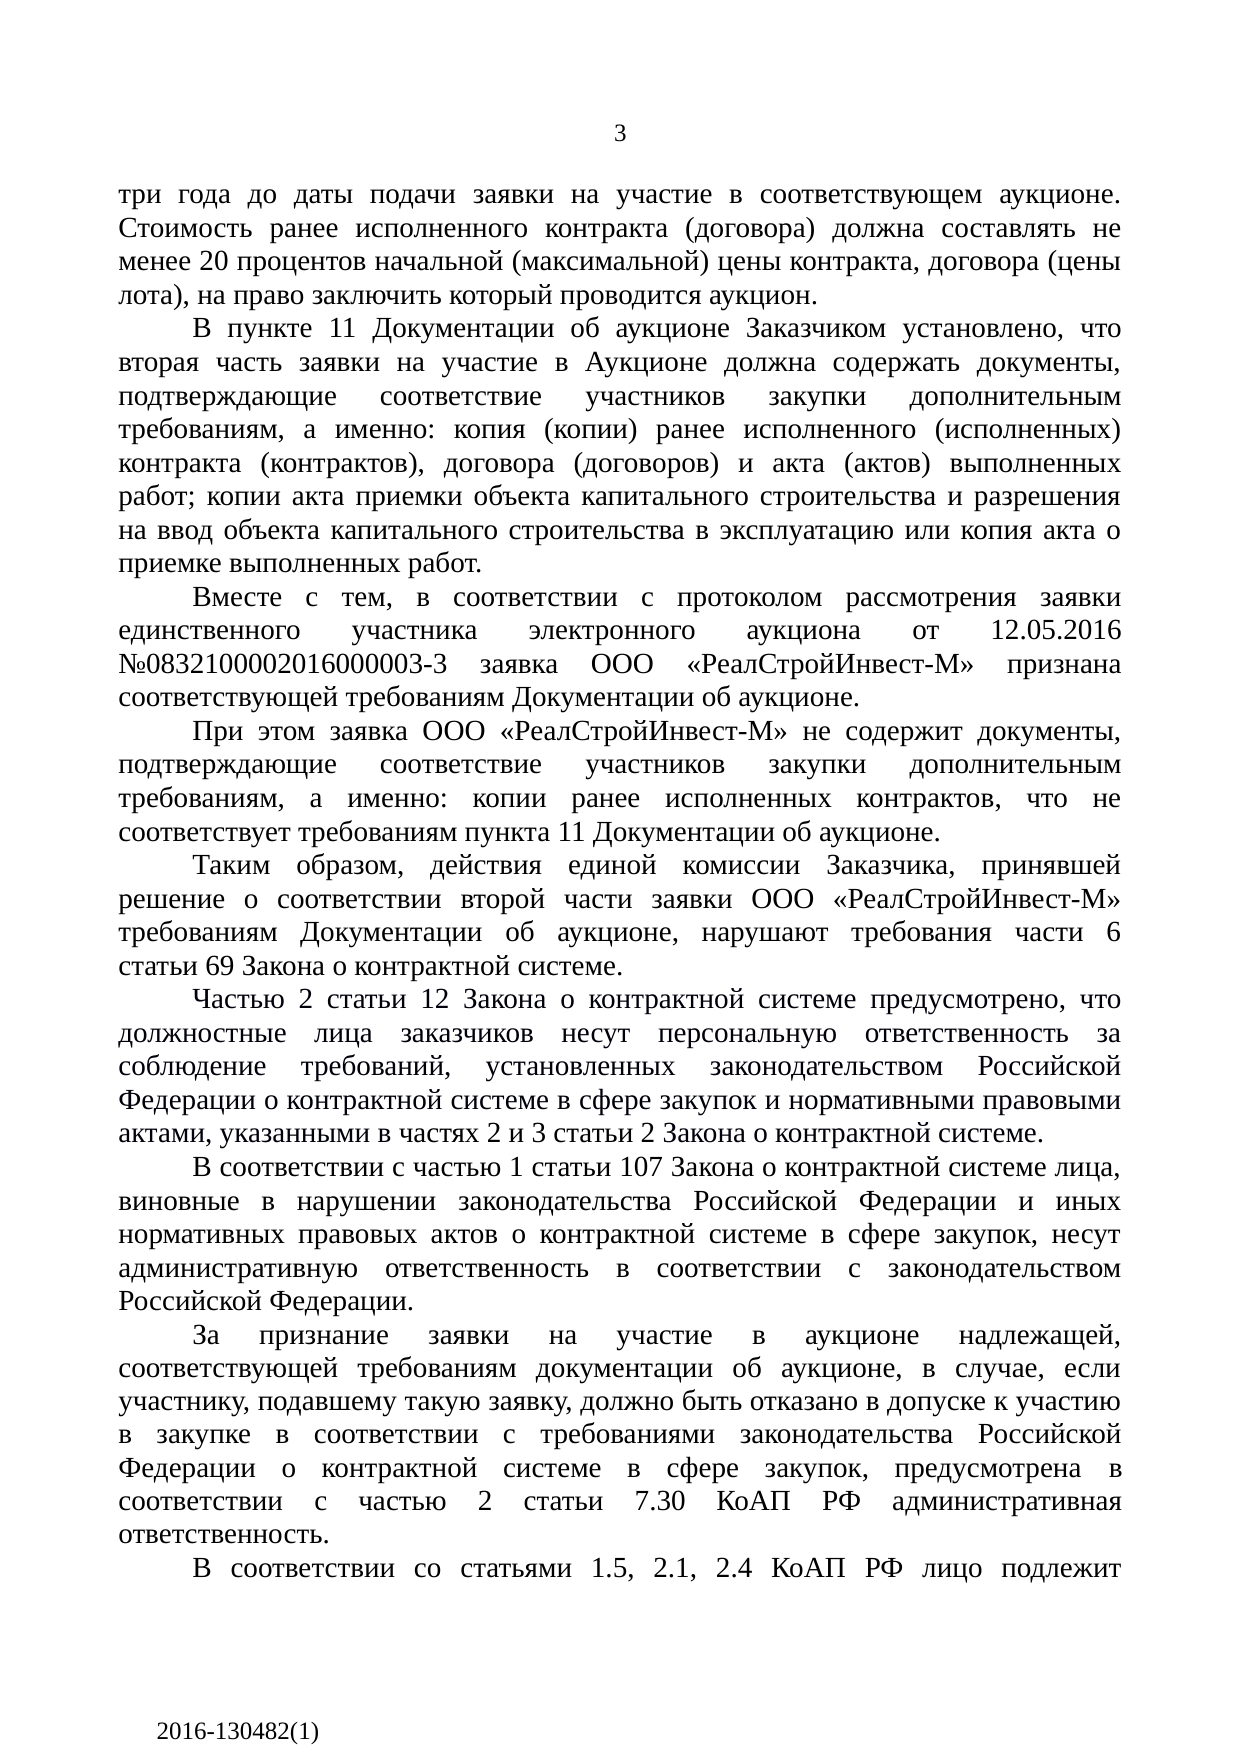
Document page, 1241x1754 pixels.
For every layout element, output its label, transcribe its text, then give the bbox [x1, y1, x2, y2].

text При этом заявка ООО «РеалСтройИнвест-М» не содержит документы, подтверждающие соответствие участников закупки дополнительным требованиям, а именно: копии ранее исполненных контрактов, что не соответствует требованиям пункта 11 Документации об аукционе. [118, 713, 1122, 847]
text В соответствии с частью 1 статьи 107 Закона о контрактной системе лица, виновные в нарушении законодательства Российской Федерации и иных нормативных правовых актов о контрактной системе в сфере закупок, несут административную ответственность в соответствии с законодательством Российской Федерации. [118, 1149, 1122, 1317]
text Частью 2 статьи 12 Закона о контрактной системе предусмотрено, что должностные лица заказчиков несут персональную ответственность за соблюдение требований, установленных законодательством Российской Федерации о контрактной системе в сфере закупок и нормативными правовыми актами, указанными в частях 2 и 3 статьи 2 Закона о контрактной системе. [118, 981, 1122, 1149]
text три года до даты подачи заявки на участие в соответствующем аукционе. Стоимость ранее исполненного контракта (договора) должна составлять не менее 20 процентов начальной (максимальной) цены контракта, договора (цены лота), на право заключить который проводится аукцион. [118, 176, 1122, 311]
text Вместе с тем, в соответствии с протоколом рассмотрения заявки единственного участника электронного аукциона от 12.05.2016 №0832100002016000003-3 заявка ООО «РеалСтройИнвест-М» признана соответствующей требованиям Документации об аукционе. [118, 579, 1122, 713]
text За признание заявки на участие в аукционе надлежащей, соответствующей требованиям документации об аукционе, в случае, если участнику, подавшему такую заявку, должно быть отказано в допуске к участию в закупке в соответствии с требованиями законодательства Российской Федерации о контрактной системе в сфере закупок, предусмотрена в соответствии с частью 2 статьи 7.30 КоАП РФ административная ответственность. [118, 1317, 1122, 1550]
text Таким образом, действия единой комиссии Заказчика, принявшей решение о соответствии второй части заявки ООО «РеалСтройИнвест-М» требованиям Документации об аукционе, нарушают требования части 6 статьи 69 Закона о контрактной системе. [118, 847, 1122, 981]
text В соответствии со статьями 1.5, 2.1, 2.4 КоАП РФ лицо подлежит [118, 1550, 1122, 1583]
text В пункте 11 Документации об аукционе Заказчиком установлено, что вторая часть заявки на участие в Аукционе должна содержать документы, подтверждающие соответствие участников закупки дополнительным требованиям, а именно: копия (копии) ранее исполненного (исполненных) контракта (контрактов), договора (договоров) и акта (актов) выполненных работ; копии акта приемки объекта капитального строительства и разрешения на ввод объекта капитального строительства в эксплуатацию или копия акта о приемке выполненных работ. [118, 311, 1122, 579]
